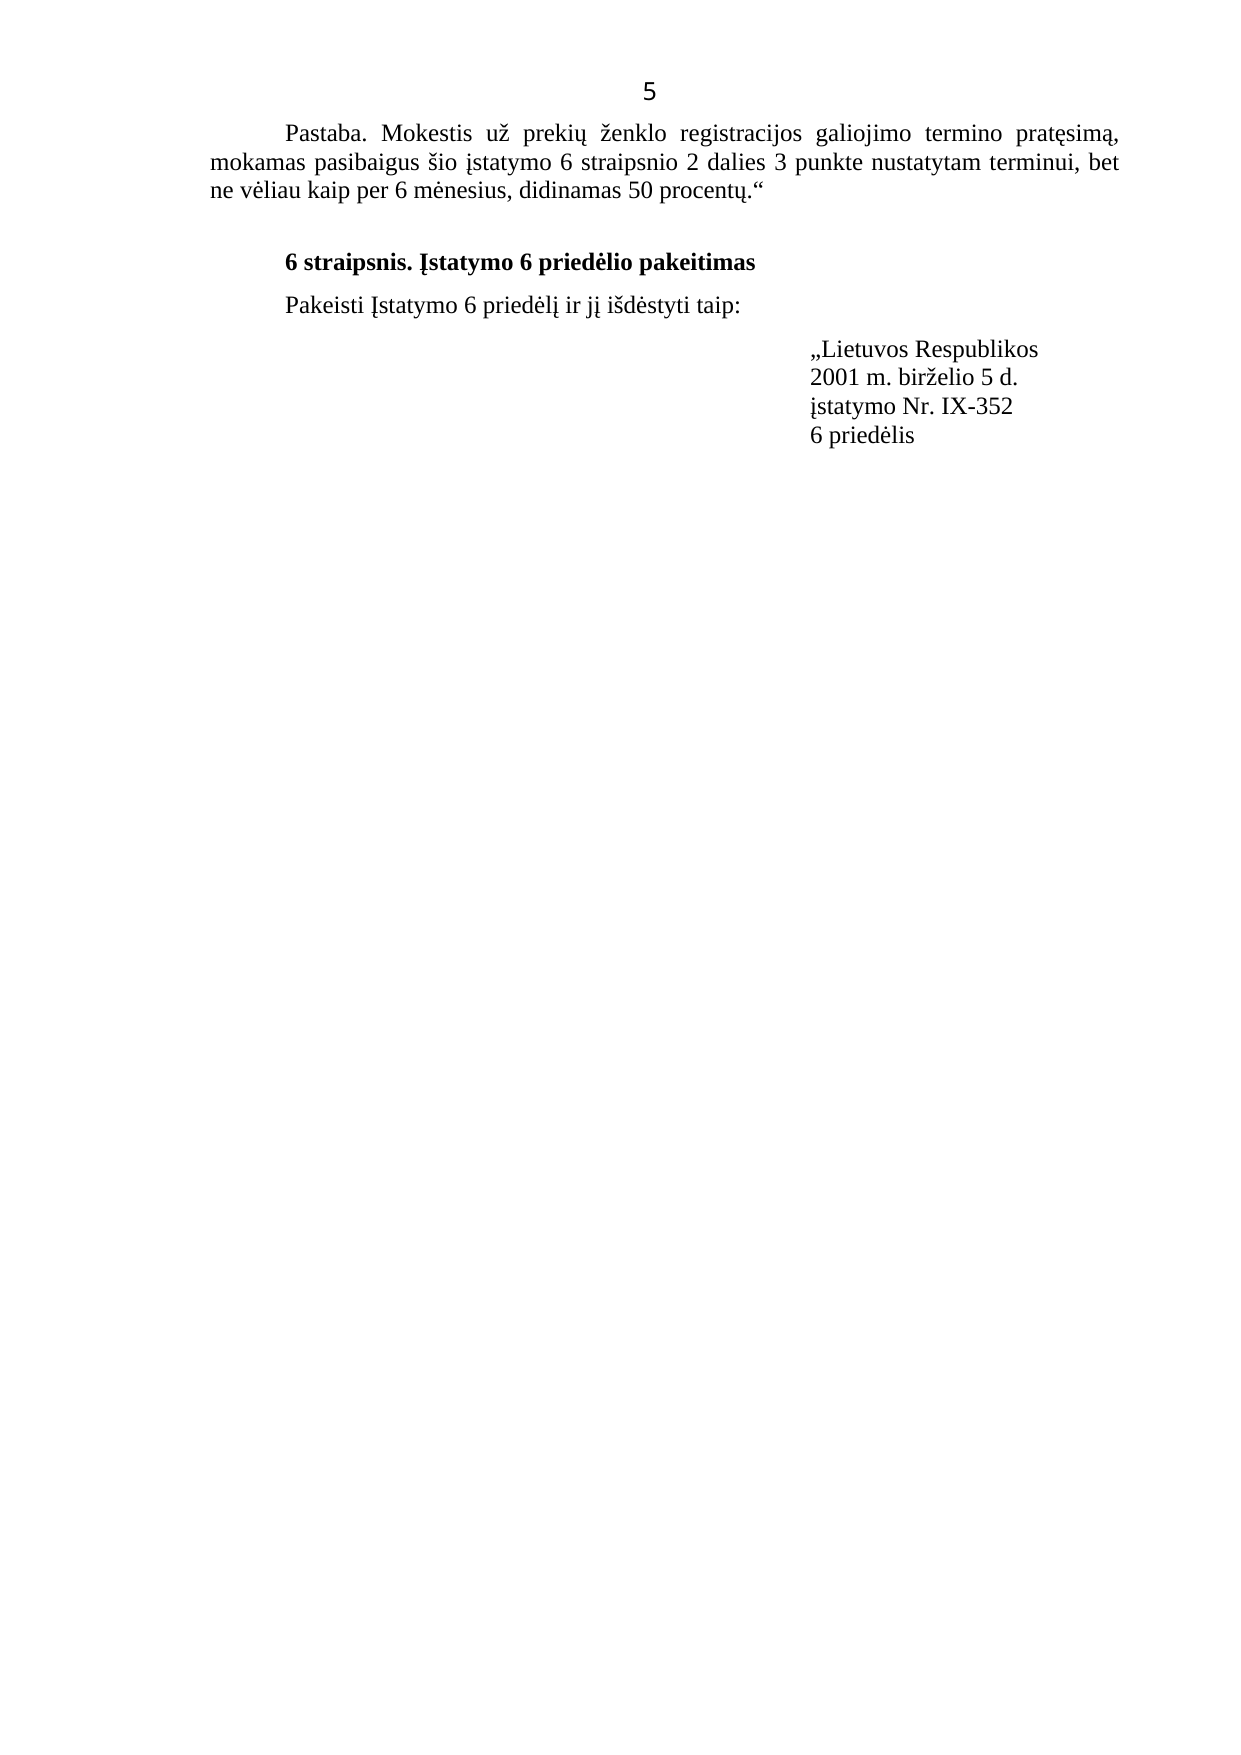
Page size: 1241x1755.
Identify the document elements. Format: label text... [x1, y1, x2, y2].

text Pakeisti Įstatymo 6 priedėlį ir jį išdėstyti taip: [210, 291, 1120, 319]
text 6 straipsnis. Įstatymo 6 priedėlio pakeitimas [210, 247, 1120, 276]
text įstatymo Nr. IX-352 [210, 391, 1120, 420]
text Pastaba. Mokestis už prekių ženklo registracijos galiojimo termino pratęsimą, mokamas pasibaigus šio įstatymo 6 straipsnio 2 dalies 3 punkte nustatytam terminui, bet ne vėliau kaip per 6 mėnesius, didinamas 50 procentų.“ [210, 118, 1120, 204]
text 2001 m. birželio 5 d. [210, 362, 1120, 391]
text „Lietuvos Respublikos [210, 334, 1120, 362]
text 6 priedėlis [210, 420, 1120, 449]
